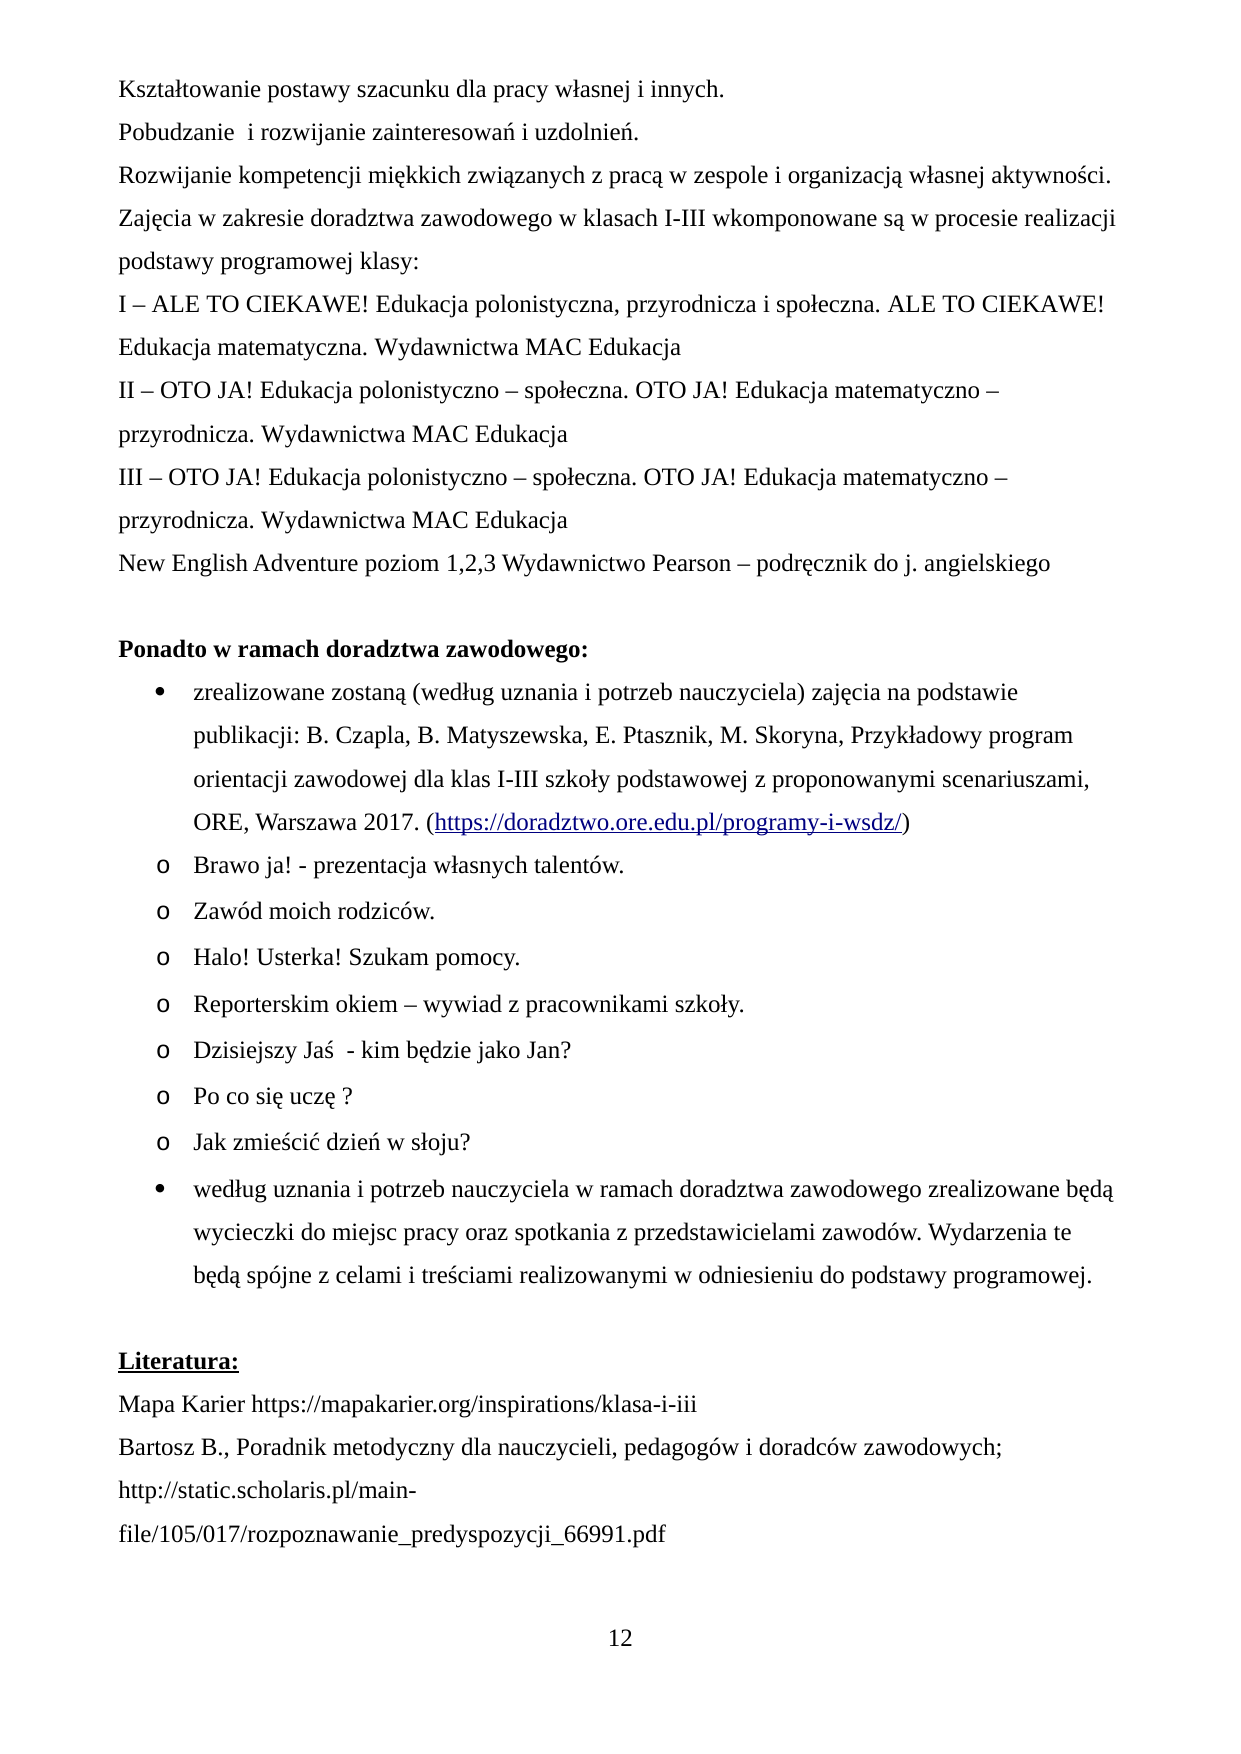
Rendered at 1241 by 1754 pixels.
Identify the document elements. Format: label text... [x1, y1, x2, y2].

text Literatura: [118, 1346, 1122, 1375]
text New English Adventure poziom 1,2,3 Wydawnictwo Pearson – podręcznik do j. angielskiego [118, 548, 1122, 577]
list według uznania i potrzeb nauczyciela w ramach doradztwa zawodowego zrealizowane będą wycieczki do miejsc pracy oraz spotkania z przedstawicielami zawodów. Wydarzenia te będą spójne z celami i treściami realizowanymi w odniesieniu do podstawy programowej. [156, 1174, 1122, 1289]
text Zajęcia w zakresie doradztwa zawodowego w klasach I-III wkomponowane są w procesie realizacji podstawy programowej klasy: [118, 203, 1122, 275]
text Mapa Karier https://mapakarier.org/inspirations/klasa-i-iii [118, 1389, 1122, 1418]
text file/105/017/rozpoznawanie_predyspozycji_66991.pdf [118, 1519, 1122, 1547]
text Rozwijanie kompetencji miękkich związanych z pracą w zespole i organizacją własnej aktywności. [118, 160, 1122, 189]
text II – OTO JA! Edukacja polonistyczno – społeczna. OTO JA! Edukacja matematyczno – przyrodnicza. Wydawnictwa MAC Edukacja [118, 376, 1122, 447]
text III – OTO JA! Edukacja polonistyczno – społeczna. OTO JA! Edukacja matematyczno – przyrodnicza. Wydawnictwa MAC Edukacja [118, 462, 1122, 534]
text Pobudzanie i rozwijanie zainteresowań i uzdolnień. [118, 117, 1122, 146]
list Po co się uczę ? [156, 1081, 1122, 1112]
list Dzisiejszy Jaś - kim będzie jako Jan? [156, 1035, 1122, 1066]
list Brawo ja! - prezentacja własnych talentów. [156, 850, 1122, 881]
list zrealizowane zostaną (według uznania i potrzeb nauczyciela) zajęcia na podstawie publikacji: B. Czapla, B. Matyszewska, E. Ptasznik, M. Skoryna, Przykładowy program orientacji zawodowej dla klas I-III szkoły podstawowej z proponowanymi scenariuszami, ORE, Warszawa 2017. (https://doradztwo.ore.edu.pl/programy-i-wsdz/) [156, 677, 1122, 836]
list Halo! Usterka! Szukam pomocy. [156, 942, 1122, 973]
text Kształtowanie postawy szacunku dla pracy własnej i innych. [118, 74, 1122, 102]
list Zawód moich rodziców. [156, 896, 1122, 927]
list Reporterskim okiem – wywiad z pracownikami szkoły. [156, 989, 1122, 1019]
text I – ALE TO CIEKAWE! Edukacja polonistyczna, przyrodnicza i społeczna. ALE TO CIEKAWE! Edukacja matematyczna. Wydawnictwa MAC Edukacja [118, 289, 1122, 361]
list Jak zmieścić dzień w słoju? [156, 1127, 1122, 1158]
text Bartosz B., Poradnik metodyczny dla nauczycieli, pedagogów i doradców zawodowych; http://static.scholaris.pl/main- [118, 1432, 1122, 1504]
text Ponadto w ramach doradztwa zawodowego: [118, 634, 1122, 663]
